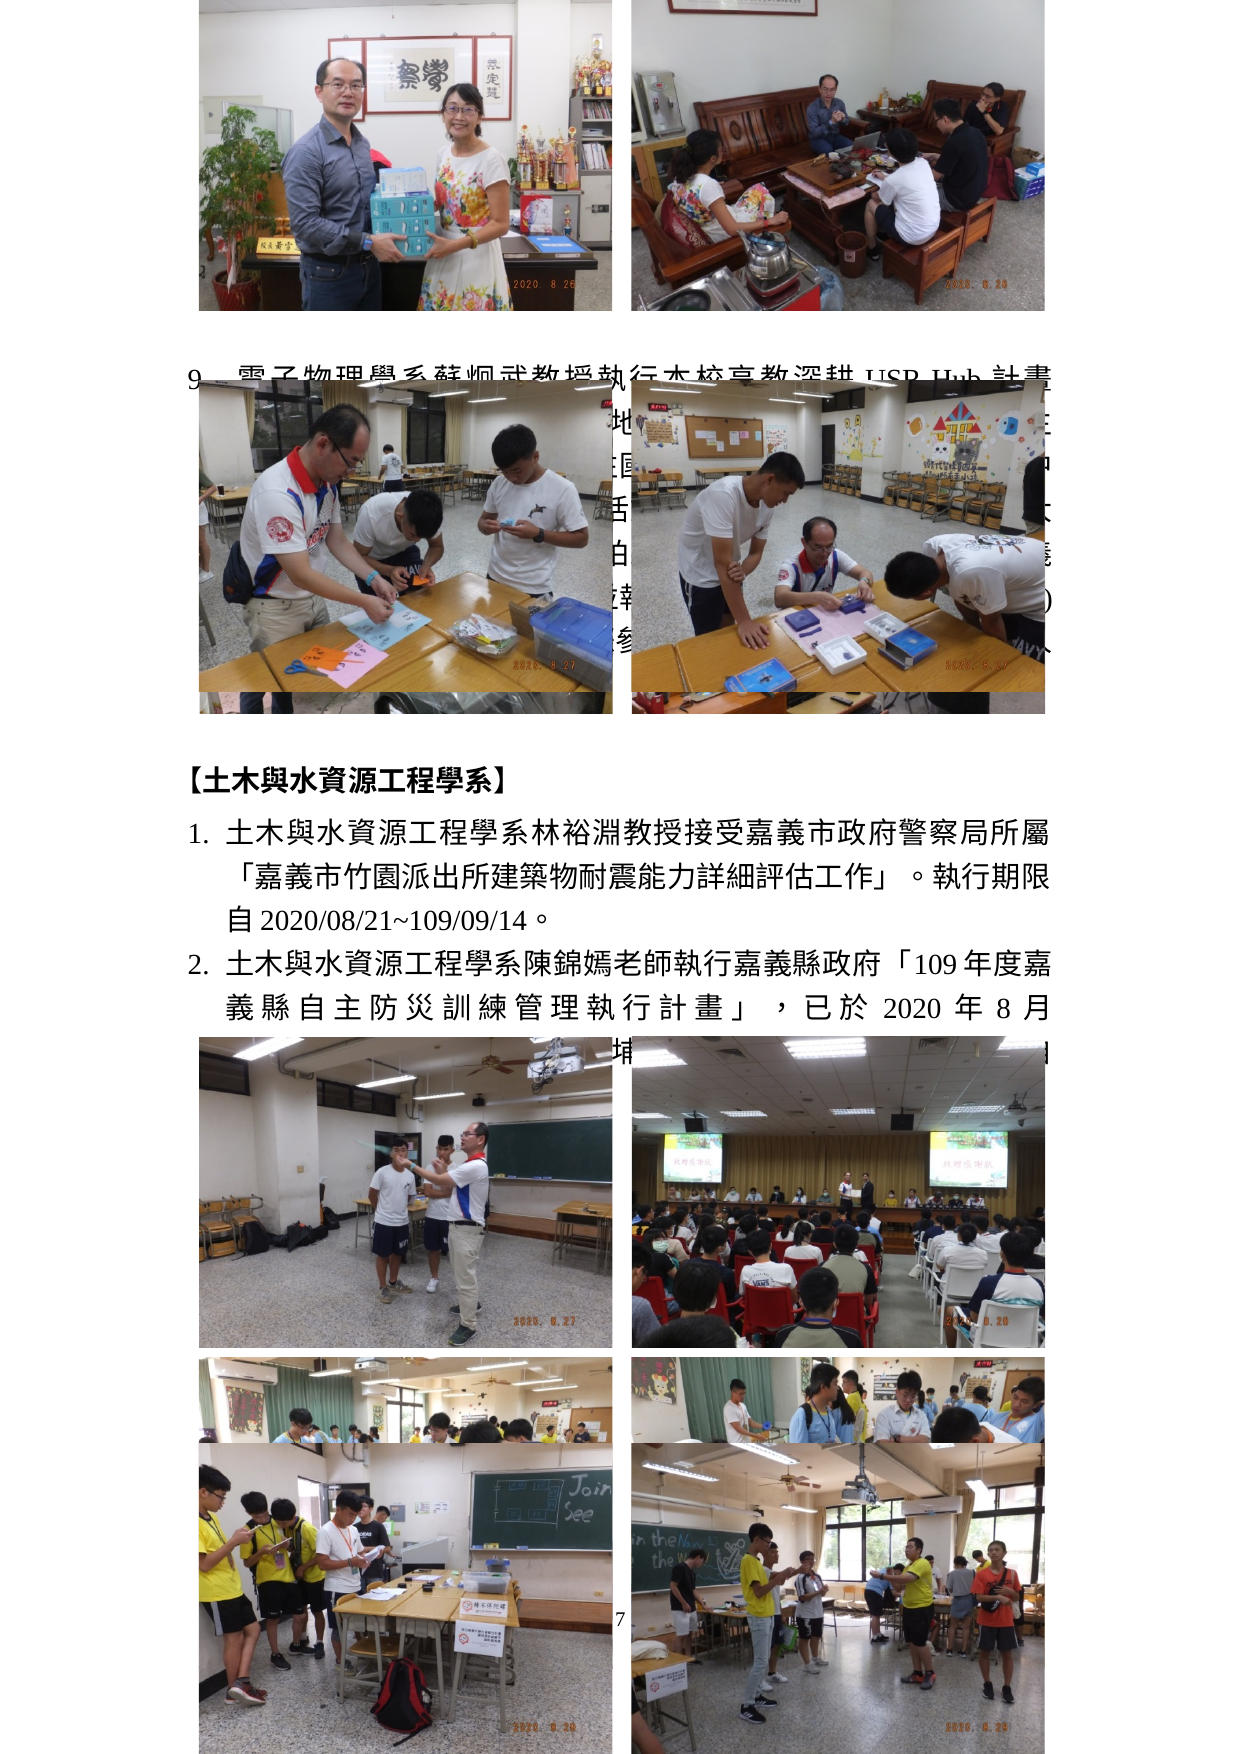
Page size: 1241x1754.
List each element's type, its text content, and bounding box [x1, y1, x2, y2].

table_header [188, 83, 620, 354]
list 土木與水資源工程學系林裕淵教授接受嘉義市政府警察局所屬「嘉義市竹園派出所建築物耐震能力詳細評估工作」。執行期限自2020/08/21~109/09/14。 [187, 808, 1053, 939]
list 電子物理學系蘇炯武教授執行本校高教深耕USR-Hub計畫（STEAM跨域科普志工暨在地偏鄉服務）培訓4名電物系學生於2020年8月27～30日前往國立屏東大學擔任2020全國高中鑑識暨探究實作科學競賽營活動闖關解說員暨關主。電物系大三生（李詠瀚、吳柏宏、陳柏穎、黃昱傑）四人分別擔任嘉義大學所負責之物理科普項目並執行教學統計。本次活動(含志工)總參與人數接近300人、實際參與嘉大關卡的高中人數逾120人次。 [187, 354, 1053, 704]
table_header [620, 83, 1053, 354]
list 土木與水資源工程學系陳錦嫣老師執行嘉義縣政府「109年度嘉義縣自主防災訓練管理執行計畫」，已於2020年8月10、11、16、17日在嘉義縣中埔鄉中埔村和石硦村共辦理四場自主防災兵棋推演。 [187, 939, 1053, 1114]
text 【土木與水資源工程學系】 [173, 758, 1053, 800]
table_header [620, 714, 1053, 758]
table_header [188, 714, 620, 758]
